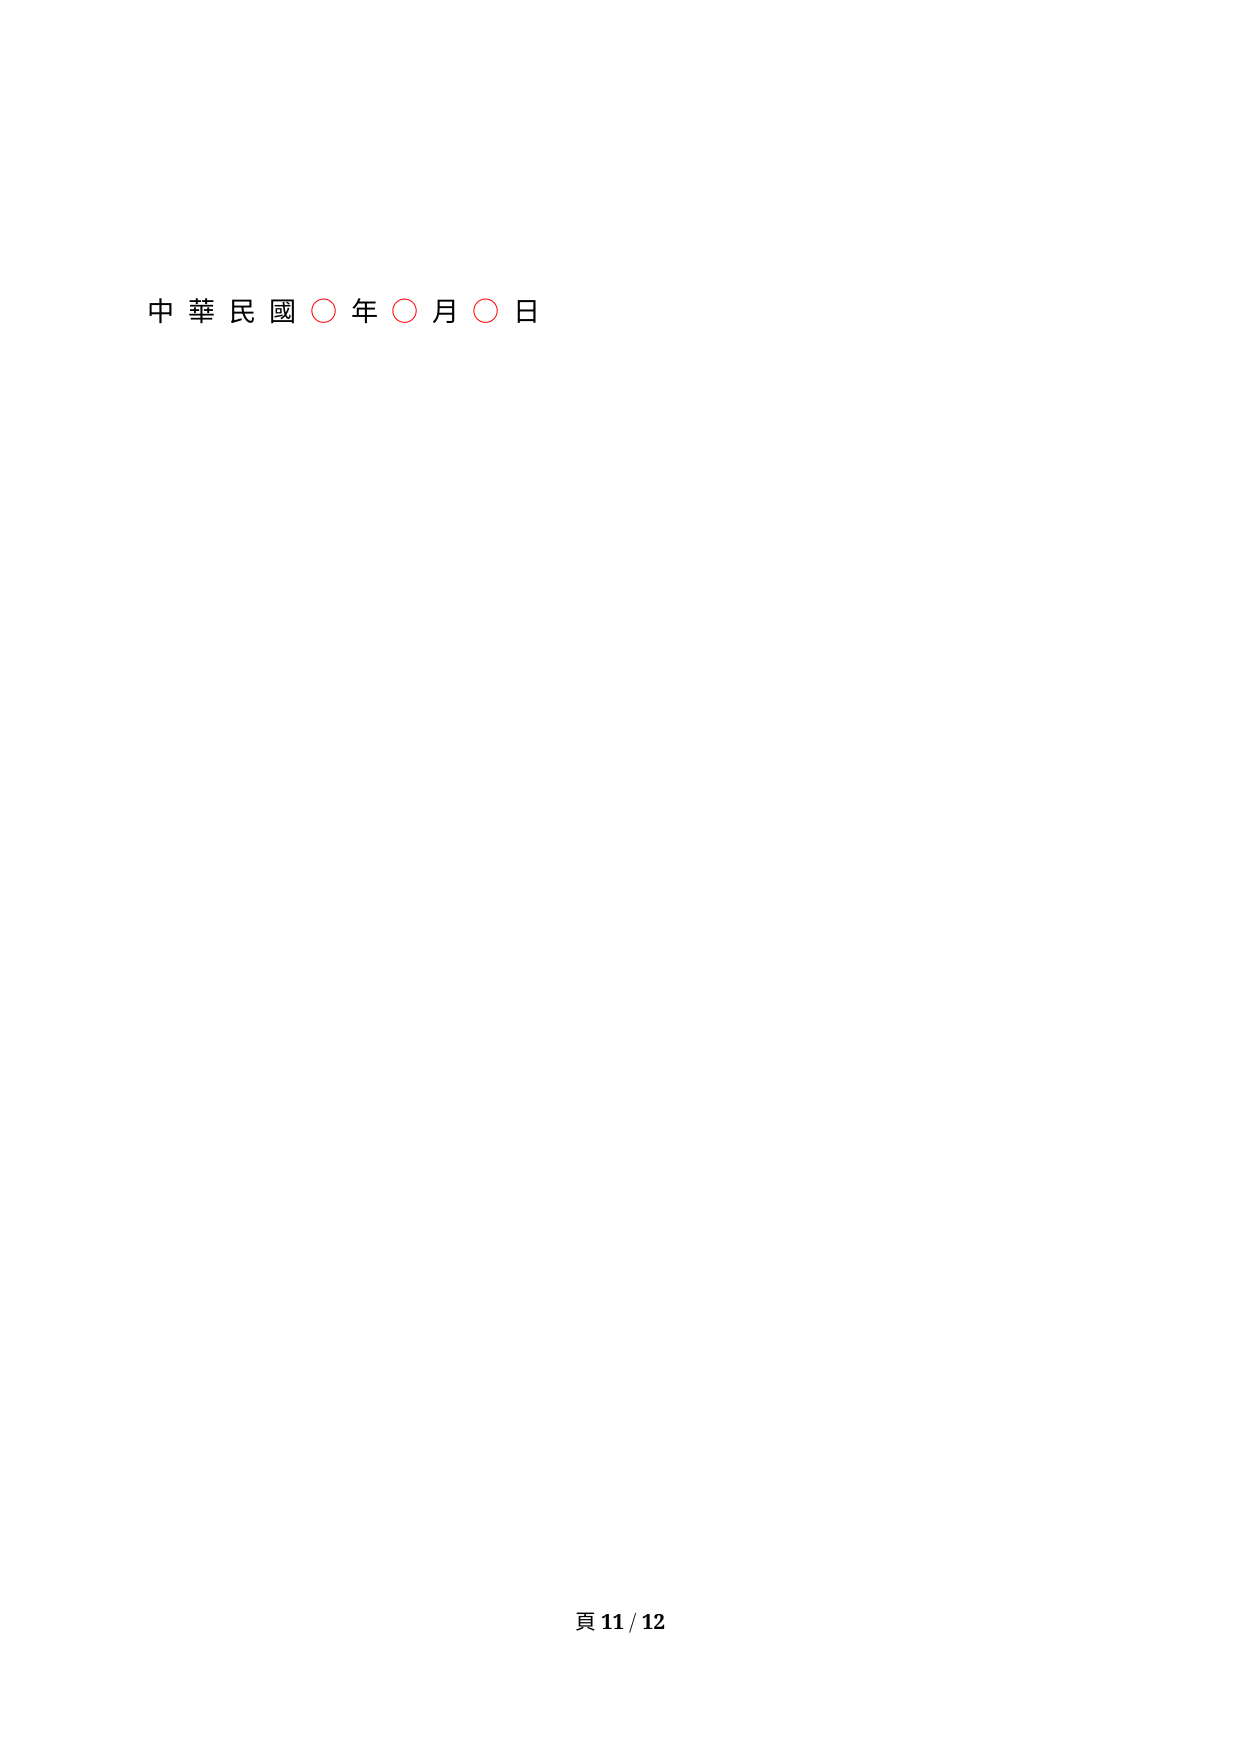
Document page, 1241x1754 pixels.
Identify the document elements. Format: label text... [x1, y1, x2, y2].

text 中 華 民 國 ○ 年 ○ 月 ○ 日 [148, 268, 1092, 331]
